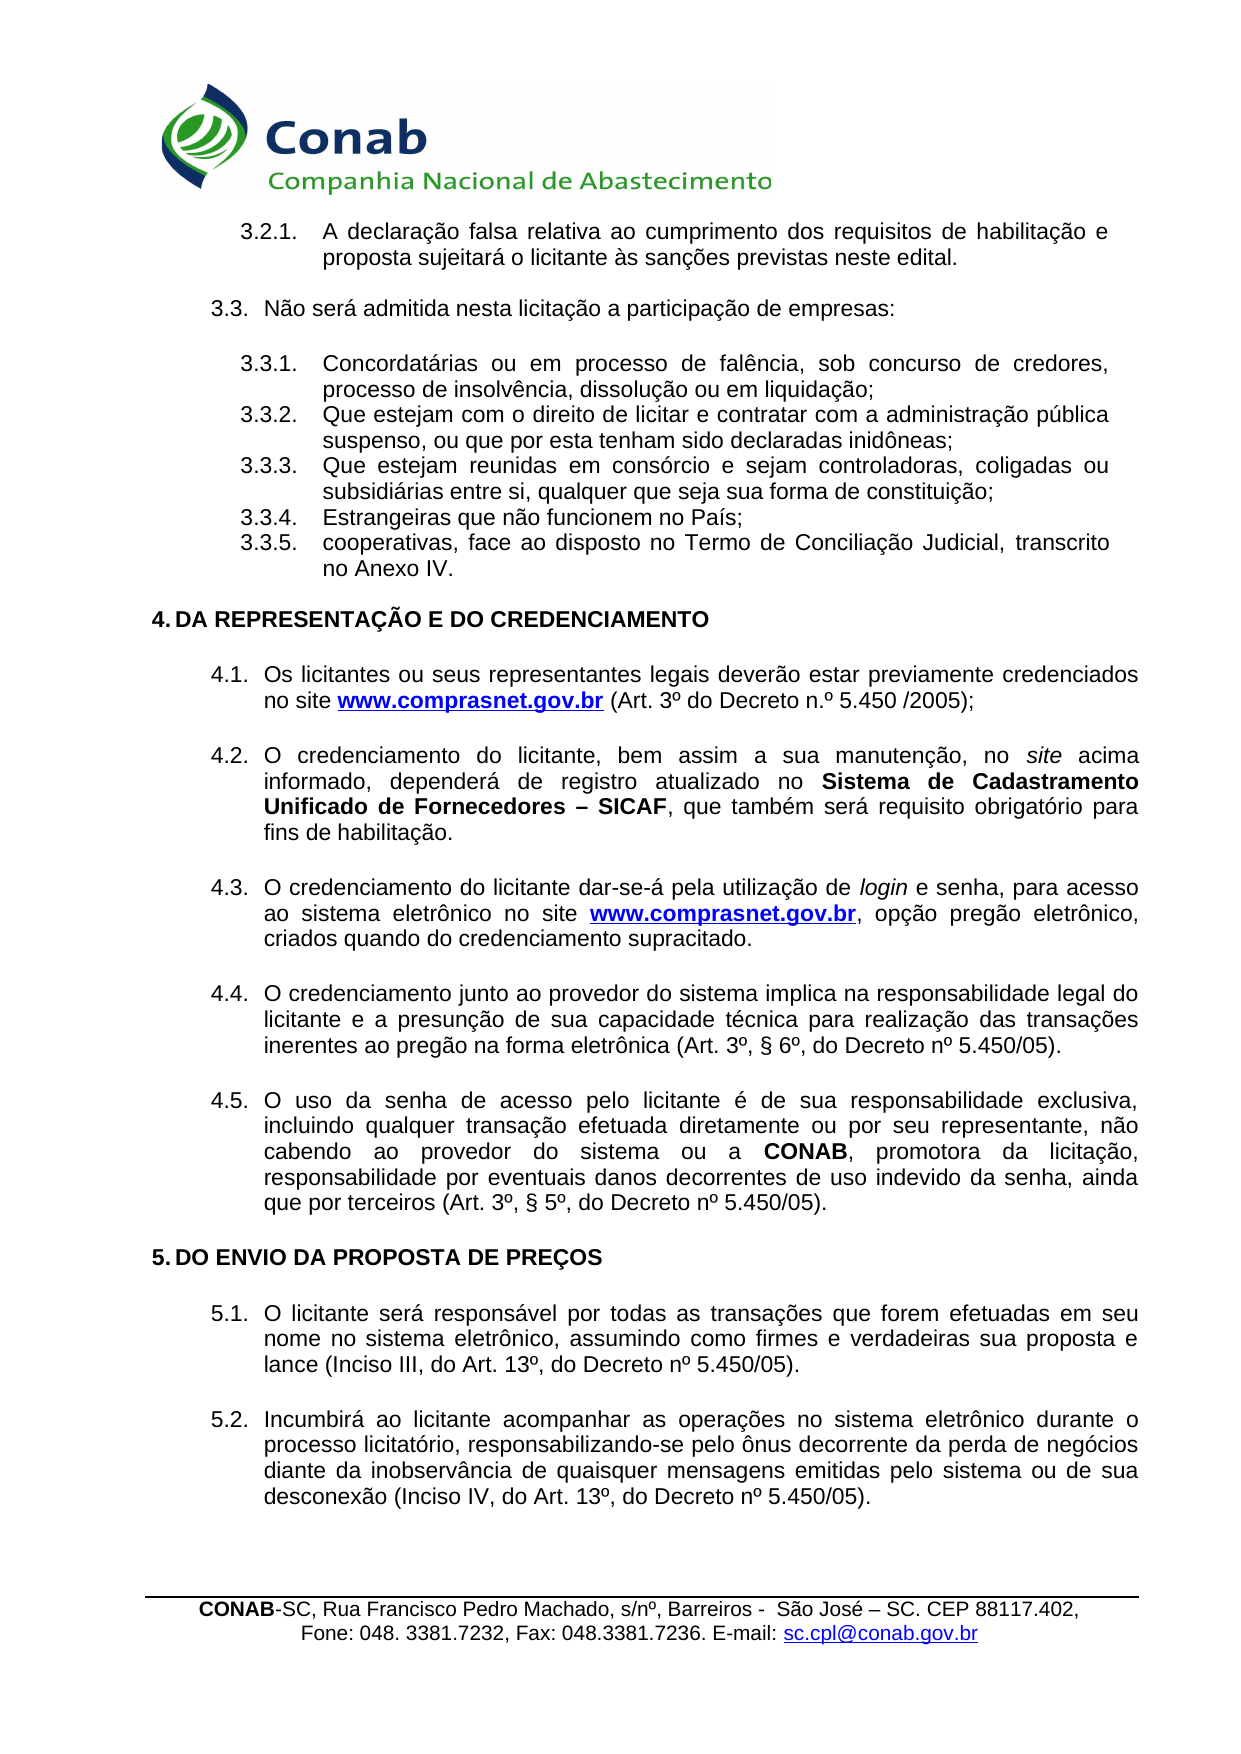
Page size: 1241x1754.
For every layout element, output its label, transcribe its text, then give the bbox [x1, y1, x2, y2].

list O credenciamento junto ao provedor do sistema implica na responsabilidade legal do licitante e a presunção de sua capacidade técnica para realização das transações inerentes ao pregão na forma eletrônica (Art. 3º, § 6º, do Decreto nº 5.450/05). [204, 981, 1139, 1058]
list Os licitantes ou seus representantes legais deverão estar previamente credenciados no site www.comprasnet.gov.br (Art. 3º do Decreto n.º 5.450 /2005); [204, 662, 1139, 713]
picture [161, 84, 772, 195]
list Estrangeiras que não funcionem no País; [234, 504, 1109, 530]
list Que estejam reunidas em consórcio e sejam controladoras, coligadas ou subsidiárias entre si, qualquer que seja sua forma de constituição; [234, 453, 1109, 504]
list cooperativas, face ao disposto no Termo de Conciliação Judicial, transcrito no Anexo IV. [234, 530, 1109, 581]
list O credenciamento do licitante, bem assim a sua manutenção, no site acima informado, dependerá de registro atualizado no Sistema de Cadastramento Unificado de Fornecedores – SICAF, que também será requisito obrigatório para fins de habilitação. [204, 743, 1139, 845]
list A declaração falsa relativa ao cumprimento dos requisitos de habilitação e proposta sujeitará o licitante às sanções previstas neste edital. [234, 219, 1109, 270]
list Incumbirá ao licitante acompanhar as operações no sistema eletrônico durante o processo licitatório, responsabilizando-se pelo ônus decorrente da perda de negócios diante da inobservância de quaisquer mensagens emitidas pelo sistema ou de sua desconexão (Inciso IV, do Art. 13º, do Decreto nº 5.450/05). [204, 1407, 1139, 1509]
list Que estejam com o direito de licitar e contratar com a administração pública suspenso, ou que por esta tenham sido declaradas inidôneas; [234, 402, 1109, 453]
list O uso da senha de acesso pelo licitante é de sua responsabilidade exclusiva, incluindo qualquer transação efetuada diretamente ou por seu representante, não cabendo ao provedor do sistema ou a CONAB, promotora da licitação, responsabilidade por eventuais danos decorrentes de uso indevido da senha, ainda que por terceiros (Art. 3º, § 5º, do Decreto nº 5.450/05). [204, 1087, 1139, 1216]
list O credenciamento do licitante dar-se-á pela utilização de login e senha, para acesso ao sistema eletrônico no site www.comprasnet.gov.br, opção pregão eletrônico, criados quando do credenciamento supracitado. [204, 875, 1139, 952]
list Não será admitida nesta licitação a participação de empresas: [204, 296, 1139, 321]
list DO ENVIO DA PROPOSTA DE PREÇOS [145, 1245, 1139, 1271]
list Concordatárias ou em processo de falência, sob concurso de credores, processo de insolvência, dissolução ou em liquidação; [234, 351, 1109, 402]
list DA REPRESENTAÇÃO E DO CREDENCIAMENTO [145, 607, 1139, 633]
list O licitante será responsável por todas as transações que forem efetuadas em seu nome no sistema eletrônico, assumindo como firmes e verdadeiras sua proposta e lance (Inciso III, do Art. 13º, do Decreto nº 5.450/05). [204, 1300, 1139, 1377]
